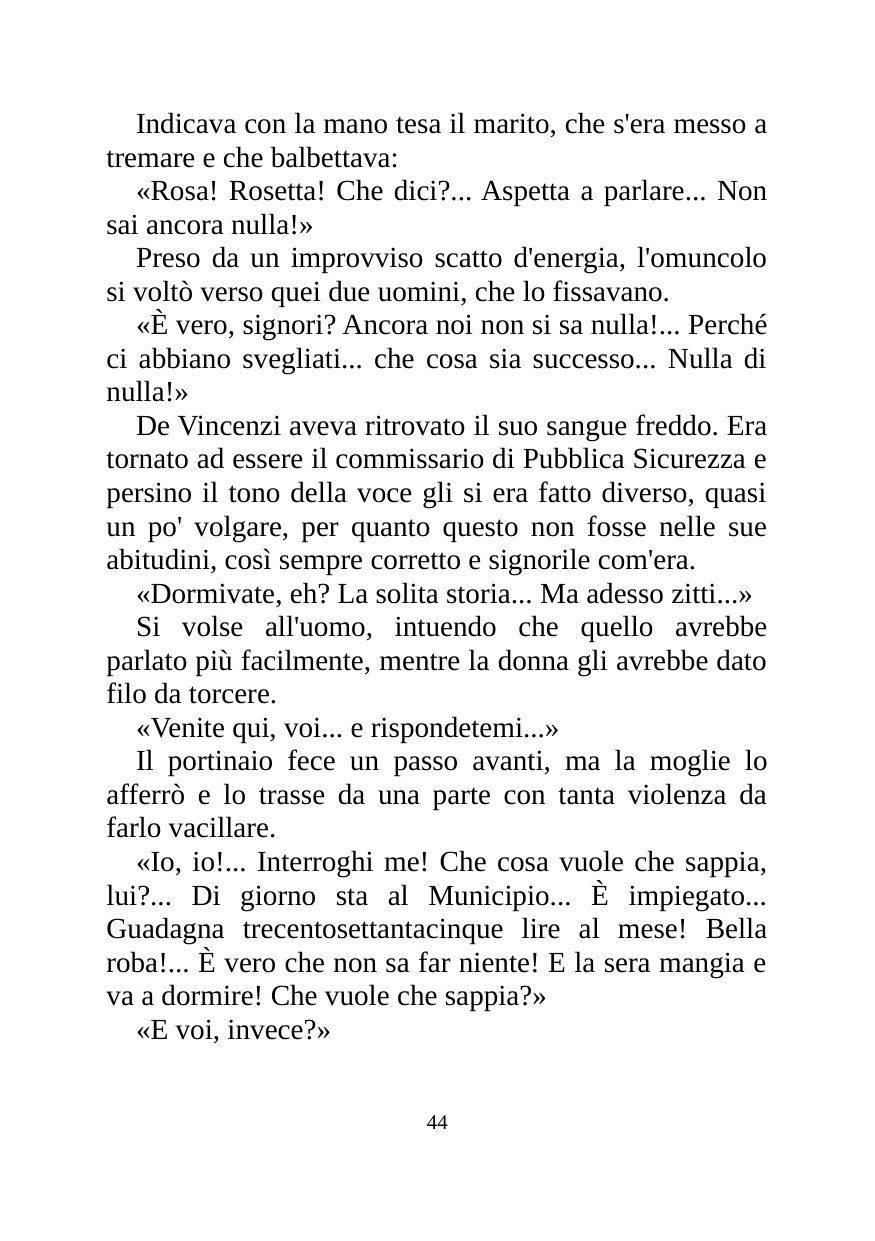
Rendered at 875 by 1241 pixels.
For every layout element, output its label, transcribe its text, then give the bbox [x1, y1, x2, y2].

text Si volse all'uomo, intuendo che quello avrebbe parlato più facilmente, mentre la donna gli avrebbe dato filo da torcere. [106, 609, 768, 710]
text «Io, io!... Interroghi me! Che cosa vuole che sappia, lui?... Di giorno sta al Municipio... È impiegato... Guadagna trecentosettantacinque lire al mese! Bella roba!... È vero che non sa far niente! E la sera mangia e va a dormire! Che vuole che sappia?» [106, 844, 768, 1012]
text «Rosa! Rosetta! Che dici?... Aspetta a parlare... Non sai ancora nulla!» [106, 173, 768, 240]
text De Vincenzi aveva ritrovato il suo sangue freddo. Era tornato ad essere il commissario di Pubblica Sicurezza e persino il tono della voce gli si era fatto diverso, quasi un po' volgare, per quanto questo non fosse nelle sue abitudini, così sempre corretto e signorile com'era. [106, 408, 768, 576]
text Preso da un improvviso scatto d'energia, l'omuncolo si voltò verso quei due uomini, che lo fissavano. [106, 240, 768, 307]
text Indicava con la mano tesa il marito, che s'era messo a tremare e che balbettava: [106, 106, 768, 173]
text Il portinaio fece un passo avanti, ma la moglie lo afferrò e lo trasse da una parte con tanta violenza da farlo vacillare. [106, 743, 768, 844]
text «Venite qui, voi... e rispondetemi...» [106, 710, 768, 743]
text «E voi, invece?» [106, 1012, 768, 1045]
text «È vero, signori? Ancora noi non si sa nulla!... Perché ci abbiano svegliati... che cosa sia successo... Nulla di nulla!» [106, 307, 768, 408]
text «Dormivate, eh? La solita storia... Ma adesso zitti...» [106, 576, 768, 609]
